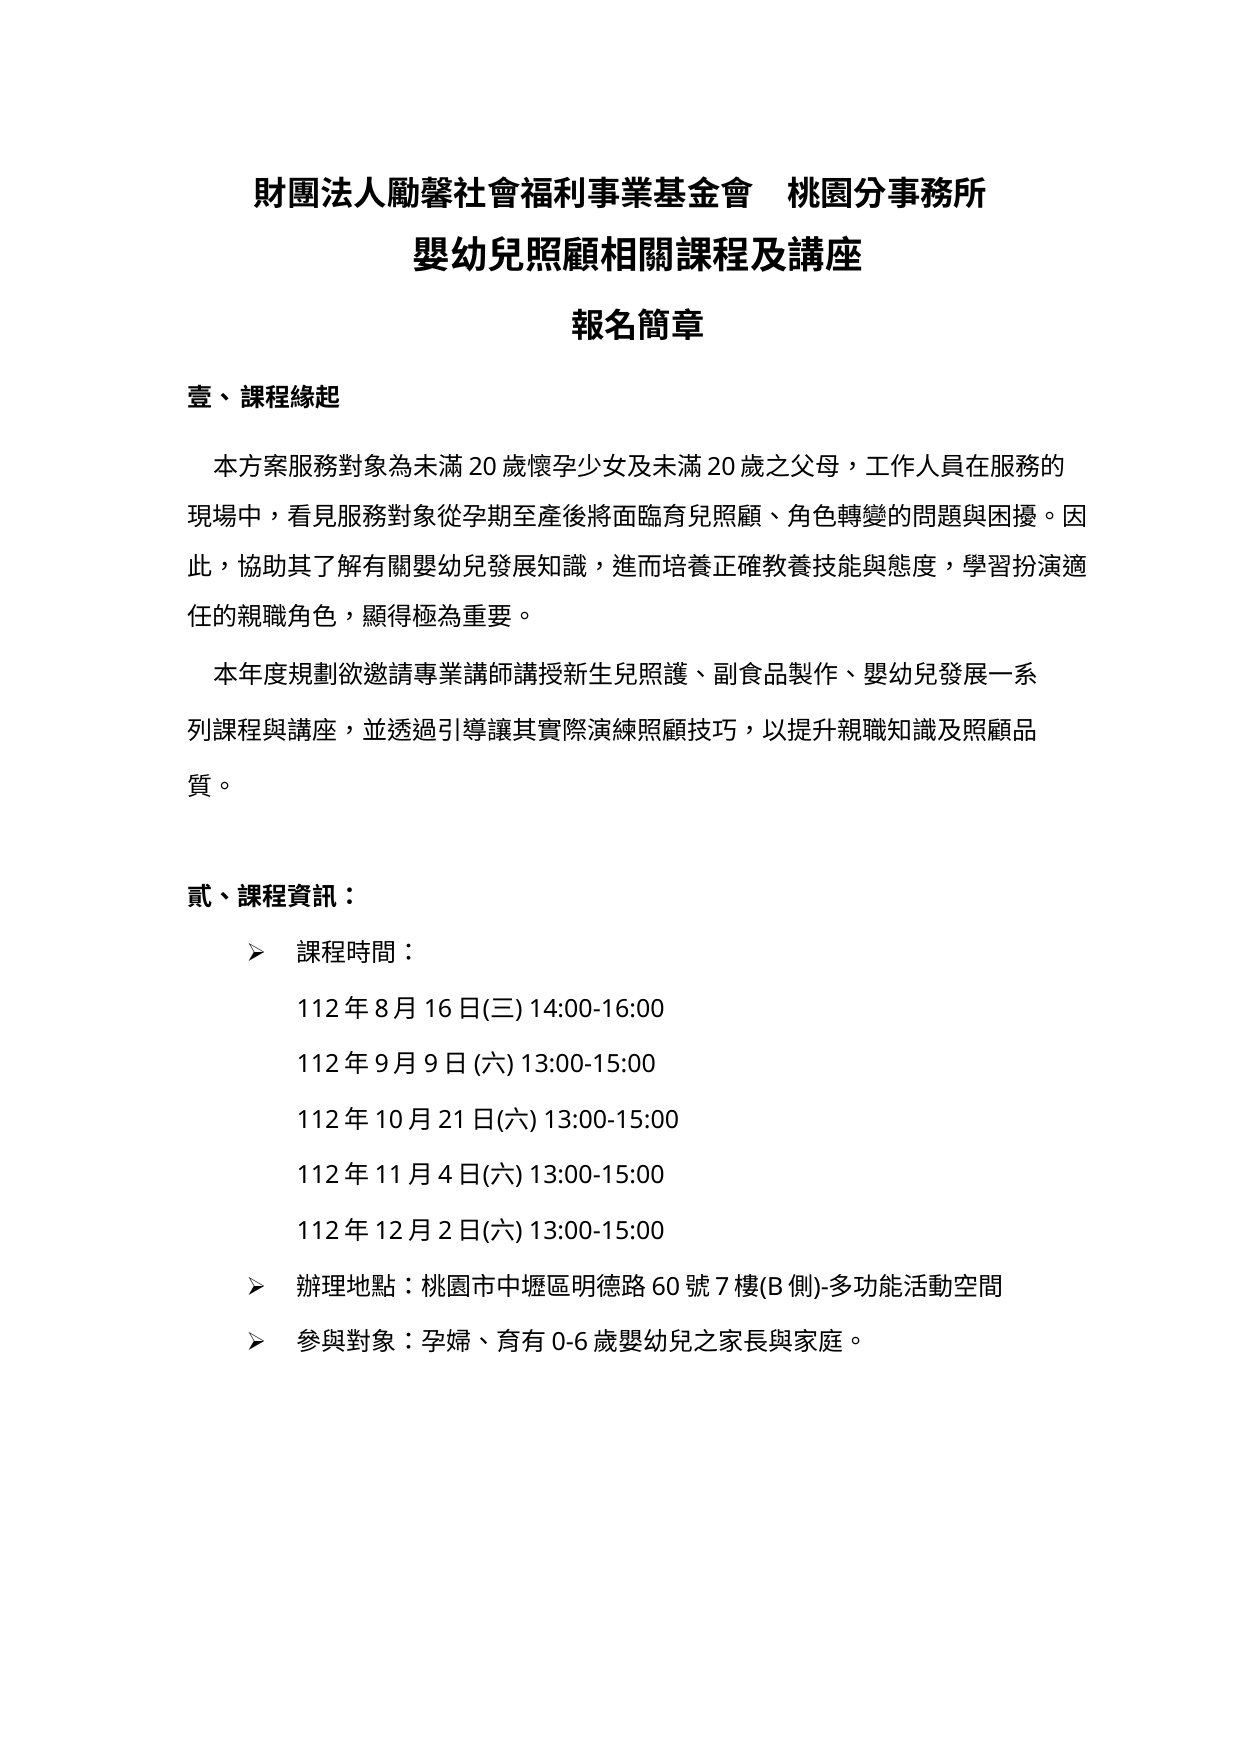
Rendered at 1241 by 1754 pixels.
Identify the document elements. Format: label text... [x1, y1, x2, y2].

text 本年度規劃欲邀請專業講師講授新生兒照護、副食品製作、嬰幼兒發展一系列課程與講座，並透過引導讓其實際演練照顧技巧，以提升親職知識及照顧品質。 [187, 654, 1053, 804]
text 財團法人勵馨社會福利事業基金會 桃園分事務所 [187, 154, 1053, 229]
text 嬰幼兒照顧相關課程及講座 [187, 229, 1088, 279]
list 辦理地點：桃園市中壢區明德路60號7樓(B側)-多功能活動空間 [246, 1266, 1053, 1303]
text 貳、課程資訊： [187, 876, 1053, 914]
list 課程時間： [246, 932, 1053, 969]
list 課程緣起 [187, 366, 1088, 416]
text 本方案服務對象為未滿20歲懷孕少女及未滿20歲之父母，工作人員在服務的現場中，看見服務對象從孕期至產後將面臨育兒照顧、角色轉變的問題與困擾。因此，協助其了解有關嬰幼兒發展知識，進而培養正確教養技能與態度，學習扮演適任的親職角色，顯得極為重要。 [187, 435, 1088, 635]
list 112年10月21日(六) 13:00-15:00 [296, 1099, 1053, 1136]
list 112年12月2日(六) 13:00-15:00 [296, 1210, 1053, 1247]
list 112年11月4日(六) 13:00-15:00 [296, 1154, 1053, 1192]
list 112年8月16日(三) 14:00-16:00 [296, 987, 1053, 1025]
list 參與對象：孕婦、育有0-6歲嬰幼兒之家長與家庭。 [246, 1321, 1053, 1359]
list 112年9月9日 (六) 13:00-15:00 [296, 1043, 1053, 1081]
text 報名簡章 [187, 297, 1088, 347]
